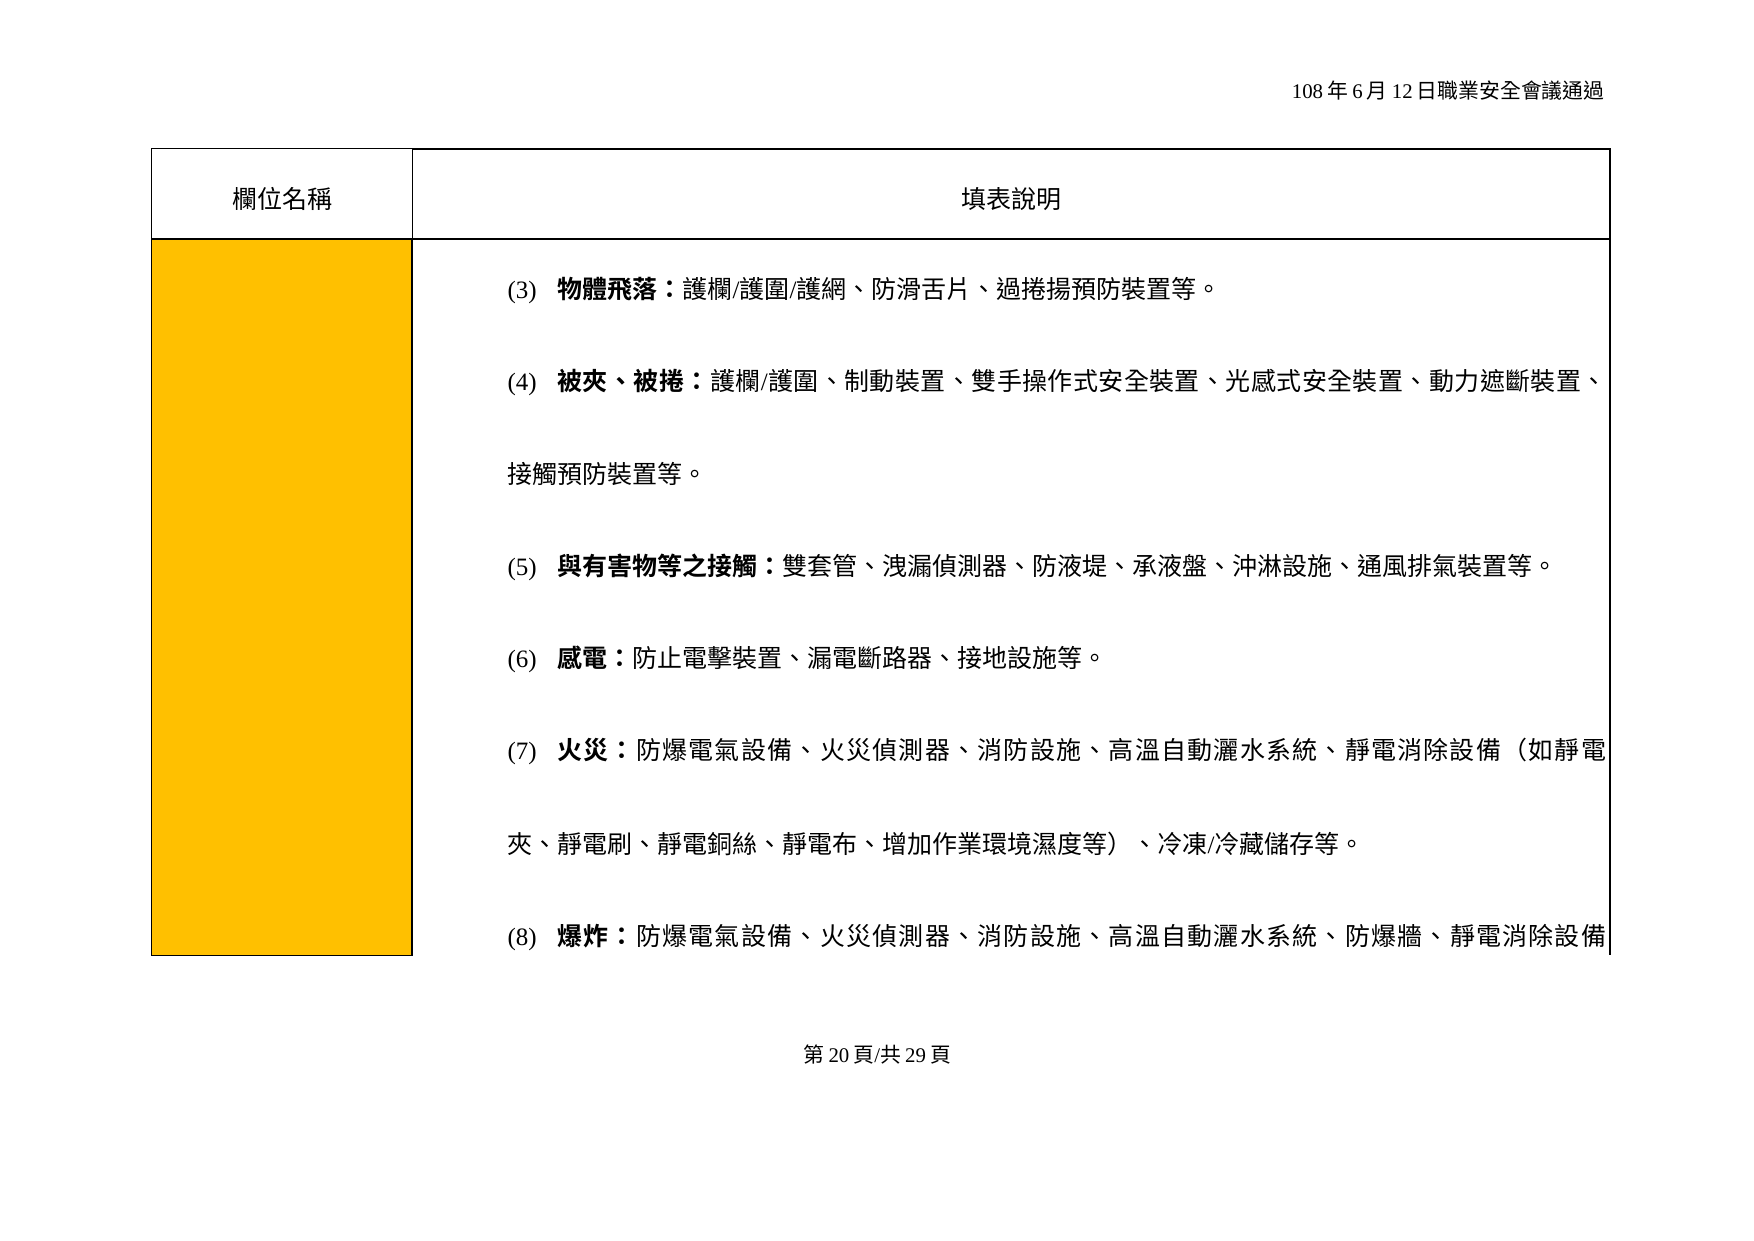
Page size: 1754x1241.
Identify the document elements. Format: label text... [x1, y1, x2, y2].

table_cell 現有防護設施係指目前為預防或降低危害發生之可能性，或減輕其後果嚴重度所設置或採取的相關設備及措施，包含工程控制、管理控制及個人防護具等： 工程控制：係指可避免或降低危害發生可能性或後果嚴重度之裝置或設備，例如： 墜落/滾落：護欄/護圍、安全網、安全母索、安全上下設備、高空作業車、移動式施工架等。 衝撞：護欄/護圍、接觸預防裝置（包含警報、接觸停止裝置）等。 物體飛落：護欄/護圍/護網、防滑舌片、過捲揚預防裝置等。 被夾、被捲：護欄/護圍、制動裝置、雙手操作式安全裝置、光感式安全裝置、動力遮斷裝置、接觸預防裝置等。 與有害物等之接觸：雙套管、洩漏偵測器、防液堤、承液盤、沖淋設施、通風排氣裝置等。 感電：防止電擊裝置、漏電斷路器、接地設施等。 火災：防爆電氣設備、火災偵測器、消防設施、高溫自動灑水系統、靜電消除設備（如靜電夾、靜電刷、靜電銅絲、靜電布、增加作業環境濕度等）、冷凍/冷藏儲存等。 爆炸：防爆電氣設備、火災偵測器、消防設施、高溫自動灑水系統、防爆牆、靜電消除設備（如靜電夾、靜電刷、靜電銅絲、靜電布、增加作業環境濕度等）、冷凍/冷藏儲存等。 物體破裂：本安設計（設計壓力高於異常時之最高壓力）、溫度/壓力計、高溫/高壓警報、高溫/高壓連鎖停機系統、釋壓裝置（含安全閥、破裂盤、壓力調節裝置等）、破真空裝置等。 化學品洩漏：雙套管、洩漏偵測器、防液堤、承液盤、緊急遮斷閥、灑水系統、沖淋設施、通風排氣裝置等。 管理控制：係指可降低危害發生可能性或後果嚴重度之管理措施，例如：教育訓練、各類合格證、健康檢查、緊急應變計畫或程序、工作許可、上鎖/掛簽、各種標準作業程序（SOP）或工作指導書（WI）（須標註其名稱或編號）、日常巡檢、定期檢查、承攬管理、採購管理、變更管理、人員全程監視等。 個人防護具：係指可避免人員與危害源接觸，或減輕人員接觸後之後果嚴重度的個人用防護器具，例如： 呼吸方面：如簡易型口罩、防塵口罩、濾毒罐呼吸防護具、濾毒罐輸氣管面罩、自給式空氣呼吸器（SCBA）等。 防護衣：一般分為A/B/C/D級，依所需防護等級予以選用。 防護手套：防火手套、防凍手套、耐酸鹼手套、絕緣手套等。 其他：安全面罩、安全眼鏡、護目鏡、安全鞋、安全帶、安全帽等。 [413, 240, 1609, 955]
table_cell [152, 240, 411, 955]
table_header 填表說明 [413, 150, 1609, 238]
table_header 欄位名稱 [152, 149, 412, 238]
